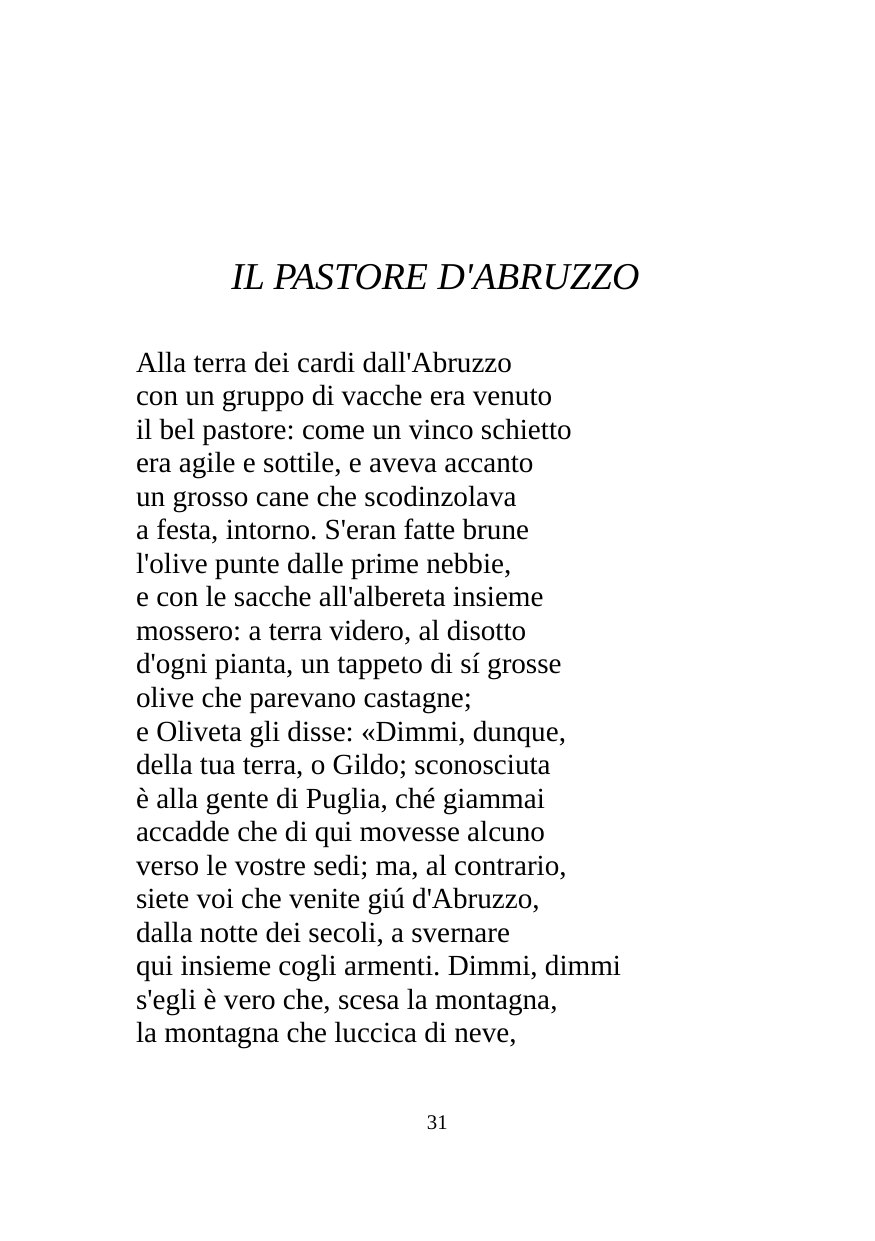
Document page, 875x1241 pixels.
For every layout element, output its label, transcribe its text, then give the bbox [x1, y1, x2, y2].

subtitle IL PASTORE D'ABRUZZO [106, 254, 768, 297]
text Alla terra dei cardi dall'Abruzzo con un gruppo di vacche era venuto il bel pastore: come un vinco schietto era agile e sottile, e aveva accanto un grosso cane che scodinzolava a festa, intorno. S'eran fatte brune l'olive punte dalle prime nebbie, e con le sacche all'albereta insieme mossero: a terra videro, al disotto d'ogni pianta, un tappeto di sí grosse olive che parevano castagne; e Oliveta gli disse: «Dimmi, dunque, della tua terra, o Gildo; sconosciuta è alla gente di Puglia, ché giammai accadde che di qui movesse alcuno verso le vostre sedi; ma, al contrario, siete voi che venite giú d'Abruzzo, dalla notte dei secoli, a svernare qui insieme cogli armenti. Dimmi, dimmi s'egli è vero che, scesa la montagna, la montagna che luccica di neve, [136, 345, 768, 1049]
